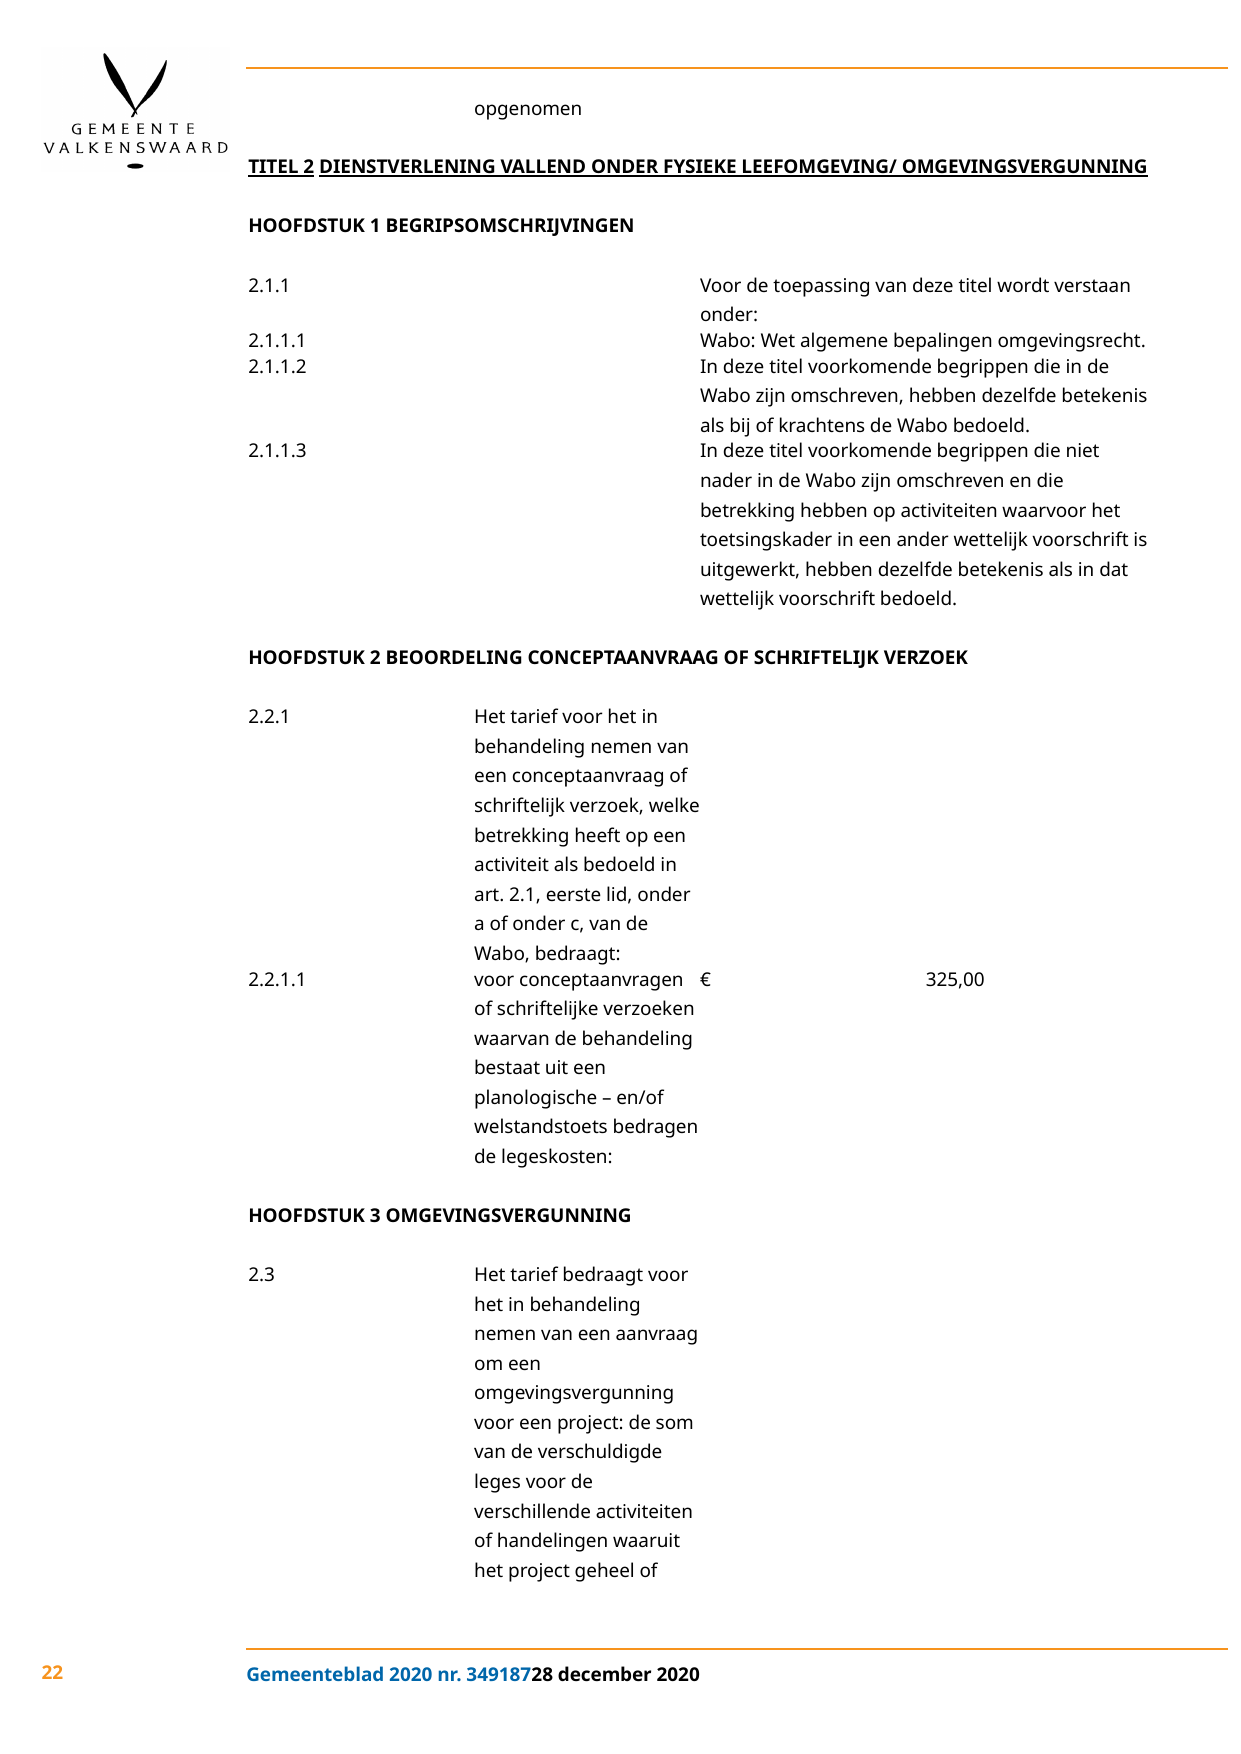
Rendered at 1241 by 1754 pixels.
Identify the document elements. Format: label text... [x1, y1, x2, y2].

text HOOFDSTUK 1 BEGRIPSOMSCHRIJVINGEN [248, 212, 1152, 238]
picture [41, 47, 231, 172]
table_header 2.1.1 [248, 272, 700, 327]
table_cell € [700, 966, 926, 1169]
table_cell [248, 95, 474, 121]
table_header [926, 1261, 1152, 1583]
table_header Voor de toepassing van deze titel wordt verstaan onder: [700, 272, 1152, 327]
table_header Het tarief voor het in behandeling nemen van een conceptaanvraag of schriftelijk verzoek, welke betrekking heeft op een activiteit als bedoeld in art. 2.1, eerste lid, onder a of onder c, van de Wabo, bedraagt: [474, 704, 700, 966]
table_cell 2.1.1.2 [248, 353, 700, 438]
table_cell 2.1.1.1 [248, 327, 700, 353]
table_cell 2.1.1.3 [248, 438, 700, 611]
table_cell opgenomen [474, 95, 700, 121]
table_cell Wabo: Wet algemene bepalingen omgevingsrecht. [700, 327, 1152, 353]
table_cell 2.2.1.1 [248, 966, 474, 1169]
table_cell In deze titel voorkomende begrippen die niet nader in de Wabo zijn omschreven en die betrekking hebben op activiteiten waarvoor het toetsingskader in een ander wettelijk voorschrift is uitgewerkt, hebben dezelfde betekenis als in dat wettelijk voorschrift bedoeld. [700, 438, 1152, 611]
table_header [700, 1261, 926, 1583]
table_cell voor conceptaanvragen of schriftelijke verzoeken waarvan de behandeling bestaat uit een planologische – en/of welstandstoets bedragen de legeskosten: [474, 966, 700, 1169]
text HOOFDSTUK 3 OMGEVINGSVERGUNNING [248, 1202, 1152, 1228]
table_cell In deze titel voorkomende begrippen die in de Wabo zijn omschreven, hebben dezelfde betekenis als bij of krachtens de Wabo bedoeld. [700, 353, 1152, 438]
table_header [700, 704, 926, 966]
table_header 2.2.1 [248, 704, 474, 966]
table_cell [700, 95, 926, 121]
table_cell 325,00 [926, 966, 1152, 1169]
table_cell [926, 95, 1152, 121]
table_header [926, 704, 1152, 966]
table_header Het tarief bedraagt voor het in behandeling nemen van een aanvraag om een omgevingsvergunning voor een project: de som van de verschuldigde leges voor de verschillende activiteiten of handelingen waaruit het project geheel of [474, 1261, 700, 1583]
text TITEL 2 DIENSTVERLENING VALLEND ONDER FYSIEKE LEEFOMGEVING/ OMGEVINGSVERGUNNING [248, 153, 1152, 179]
text HOOFDSTUK 2 BEOORDELING CONCEPTAANVRAAG OF SCHRIFTELIJK VERZOEK [248, 644, 1152, 670]
table_header 2.3 [248, 1261, 474, 1583]
